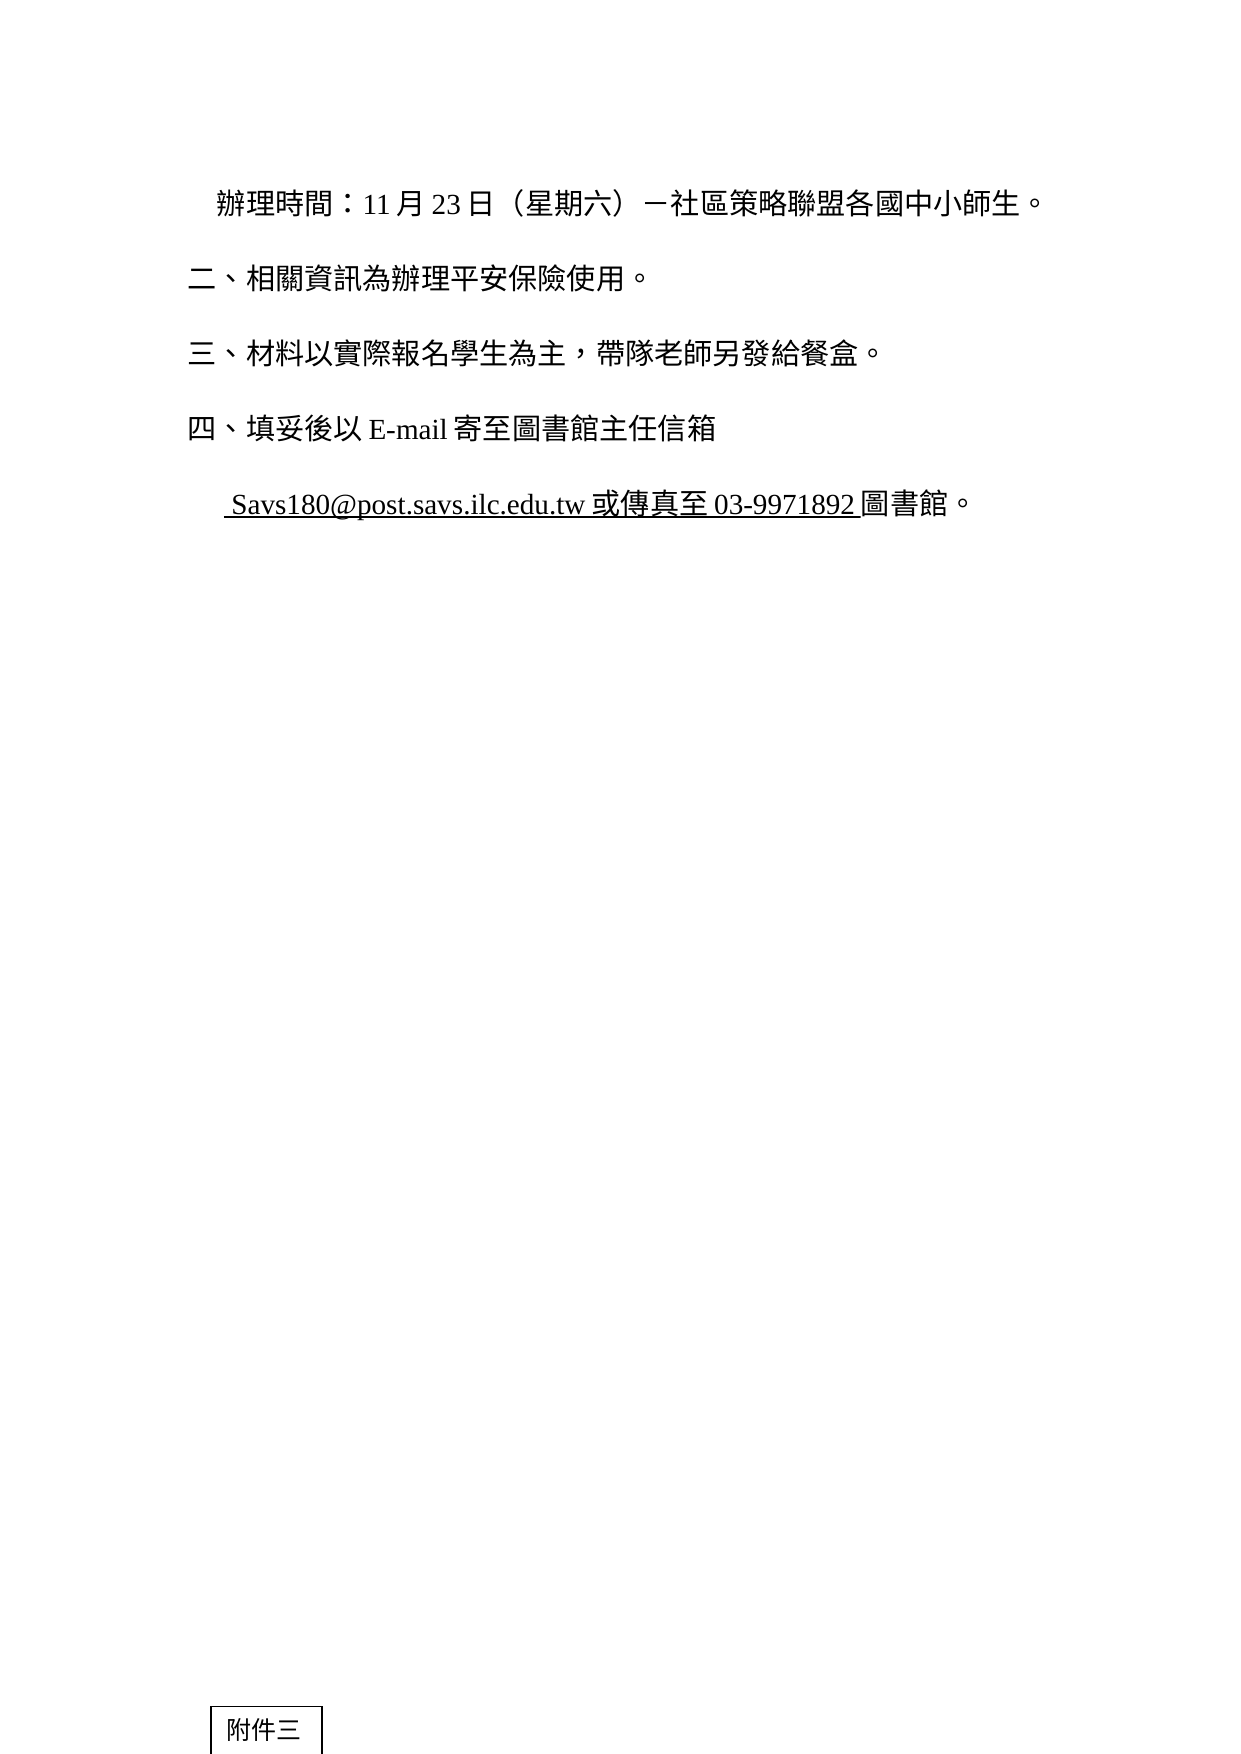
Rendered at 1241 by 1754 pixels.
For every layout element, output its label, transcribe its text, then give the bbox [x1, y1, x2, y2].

text 附件三 [226, 1710, 307, 1746]
text 三、材料以實際報名學生為主，帶隊老師另發給餐盒。 [187, 314, 1053, 389]
text Savs180@post.savs.ilc.edu.tw或傳真至03-9971892圖書館。 [187, 464, 1053, 539]
text 辦理時間：11月23日（星期六）－社區策略聯盟各國中小師生。 [187, 164, 1088, 239]
text 四、填妥後以E-mail寄至圖書館主任信箱 [187, 389, 1053, 464]
text 二、相關資訊為辦理平安保險使用。 [187, 239, 1053, 314]
